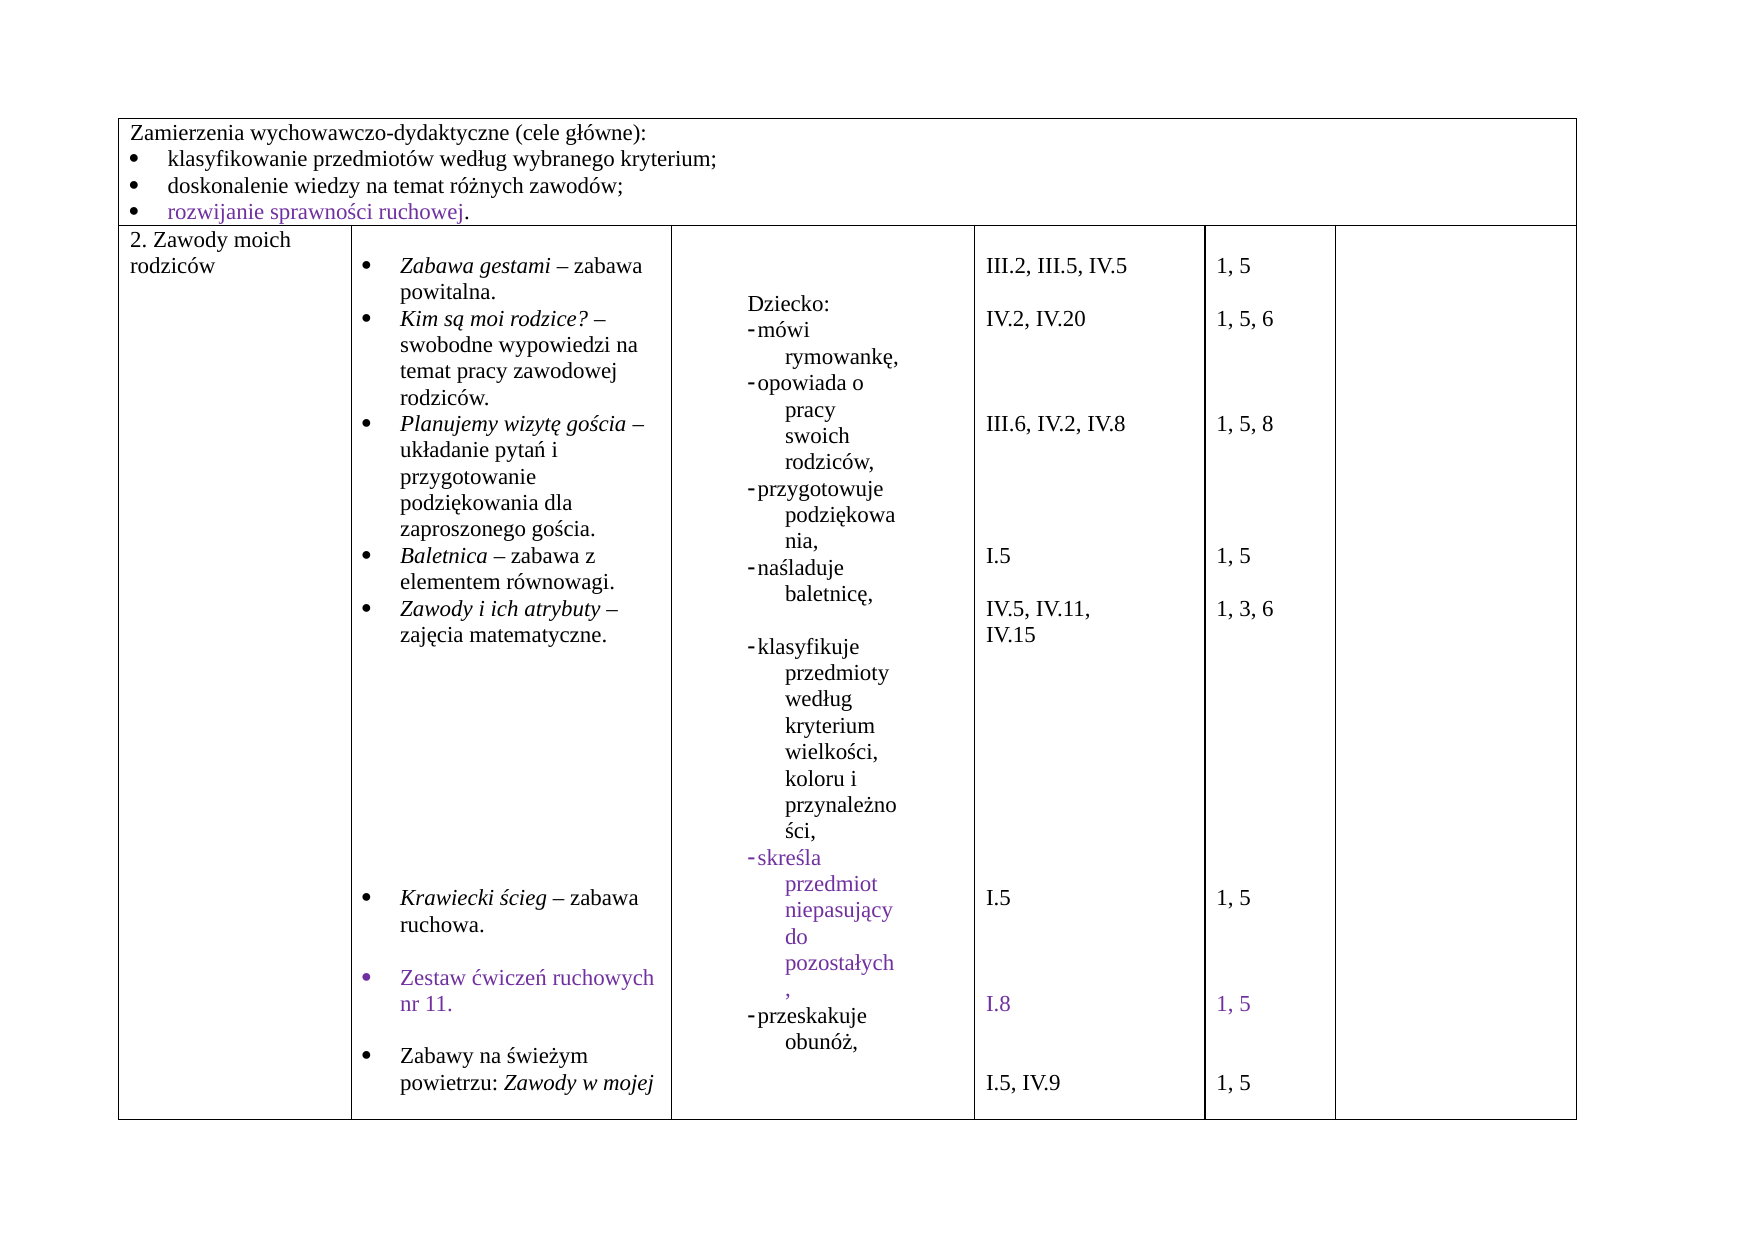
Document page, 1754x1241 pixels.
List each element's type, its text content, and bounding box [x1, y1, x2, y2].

table_cell [1336, 226, 1576, 1119]
table_cell 1, 5 1, 5, 6 1, 5, 8 1, 5 1, 3, 6 1, 5 1, 5 1, 5 [1206, 226, 1335, 1119]
table_cell Dziecko: mówi rymowankę, opowiada o pracy swoich rodziców, przygotowuje podziękowania, naśladuje baletnicę, klasyfikuje przedmioty według kryterium wielkości, koloru i przynależności, skreśla przedmiot niepasujący do pozostałych, przeskakuje obunóż, ktywnie uczestniczy w ćwiczeniach ruchowych, spaceruje wokół przedszkola, śpiewa piosenkę, powtarza tekst refrenu i proponowane ruchy, bierze udział w zabawie, reaguje na usłyszaną nazwę zawodu, czynnie uczestniczy w zabawie. [672, 226, 974, 1119]
table_cell III.2, III.5, IV.5 IV.2, IV.20 III.6, IV.2, IV.8 I.5 IV.5, IV.11, IV.15 I.5 I.8 I.5, IV.9 [975, 226, 1204, 1119]
table_cell Zabawa gestami – zabawa powitalna. Kim są moi rodzice? – swobodne wypowiedzi na temat pracy zawodowej rodziców. Planujemy wizytę gościa – układanie pytań i przygotowanie podziękowania dla zaproszonego gościa. Baletnica – zabawa z elementem równowagi. Zawody i ich atrybuty – zajęcia matematyczne. Krawiecki ścieg – zabawa ruchowa. Zestaw ćwiczeń ruchowych nr 11. Zabawy na świeżym powietrzu: Zawody w mojej okolicy – spacer w okolice przedszkola, nazywanie zawodów; Przeszkoda – zabawa z elementem skoku i podskoku. Utrwalenie piosenki Kiedy marzę. Refren – rozwijanie poczucia rytmu. Mała krawcowa – zabawa bieżna. Słuchaj uważnie – zabawa z fabułą rozwijającą koncentrację uwagi. Wizyta u weterynarza – zabawa tematyczna z wykorzystaniem pluszowych zabawek. [352, 226, 671, 1119]
table_cell 2. Zawody moich rodziców [119, 226, 351, 1119]
table_cell Zamierzenia wychowawczo-dydaktyczne (cele główne): klasyfikowanie przedmiotów według wybranego kryterium; doskonalenie wiedzy na temat różnych zawodów; rozwijanie sprawności ruchowej. [119, 119, 1576, 224]
